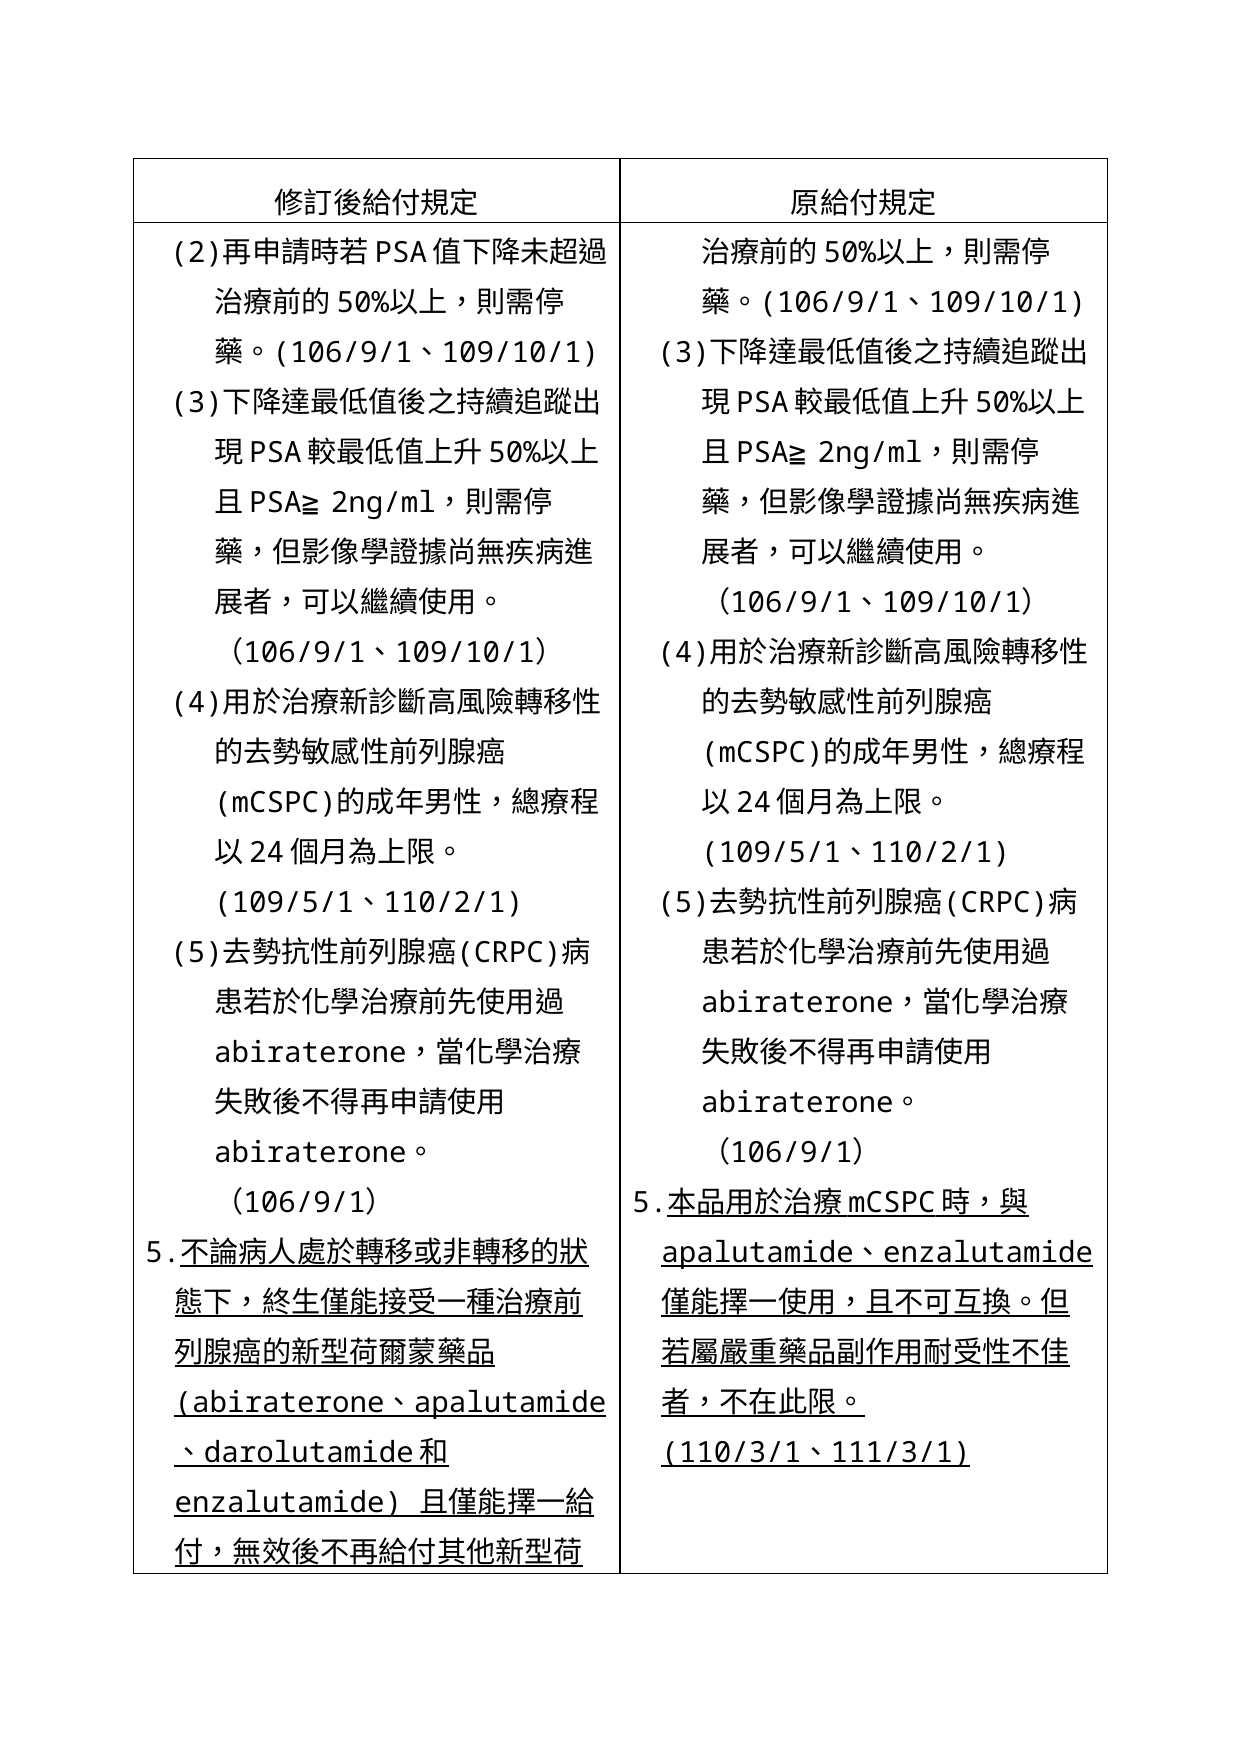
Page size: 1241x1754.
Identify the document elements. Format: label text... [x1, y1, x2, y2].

table_cell (2)再申請時若PSA值下降未超過治療前的50%以上，則需停藥。(106/9/1、109/10/1) (3)下降達最低值後之持續追蹤出現PSA較最低值上升50%以上且PSA≧2ng/ml，則需停藥，但影像學證據尚無疾病進展者，可以繼續使用。（106/9/1、109/10/1） (4)用於治療新診斷高風險轉移性的去勢敏感性前列腺癌(mCSPC)的成年男性，總療程以24個月為上限。(109/5/1、110/2/1) (5)去勢抗性前列腺癌(CRPC)病患若於化學治療前先使用過abiraterone，當化學治療失敗後不得再申請使用abiraterone。（106/9/1） 5.不論病人處於轉移或非轉移的狀態下，終生僅能接受一種治療前列腺癌的新型荷爾蒙藥品(abiraterone、apalutamide、darolutamide和enzalutamide) 且僅能擇一給付，無效後不再給付其他新型荷 [134, 223, 619, 1573]
table_header 修訂後給付規定 [134, 159, 619, 222]
table_cell 治療前的50%以上，則需停藥。(106/9/1、109/10/1) (3)下降達最低值後之持續追蹤出現PSA較最低值上升50%以上且PSA≧2ng/ml，則需停藥，但影像學證據尚無疾病進展者，可以繼續使用。（106/9/1、109/10/1） (4)用於治療新診斷高風險轉移性的去勢敏感性前列腺癌(mCSPC)的成年男性，總療程以24個月為上限。(109/5/1、110/2/1) (5)去勢抗性前列腺癌(CRPC)病患若於化學治療前先使用過abiraterone，當化學治療失敗後不得再申請使用abiraterone。（106/9/1） 5.本品用於治療mCSPC時，與apalutamide、enzalutamide僅能擇一使用，且不可互換。但若屬嚴重藥品副作用耐受性不佳者，不在此限。(110/3/1、111/3/1) [621, 223, 1107, 1573]
table_header 原給付規定 [621, 159, 1107, 222]
